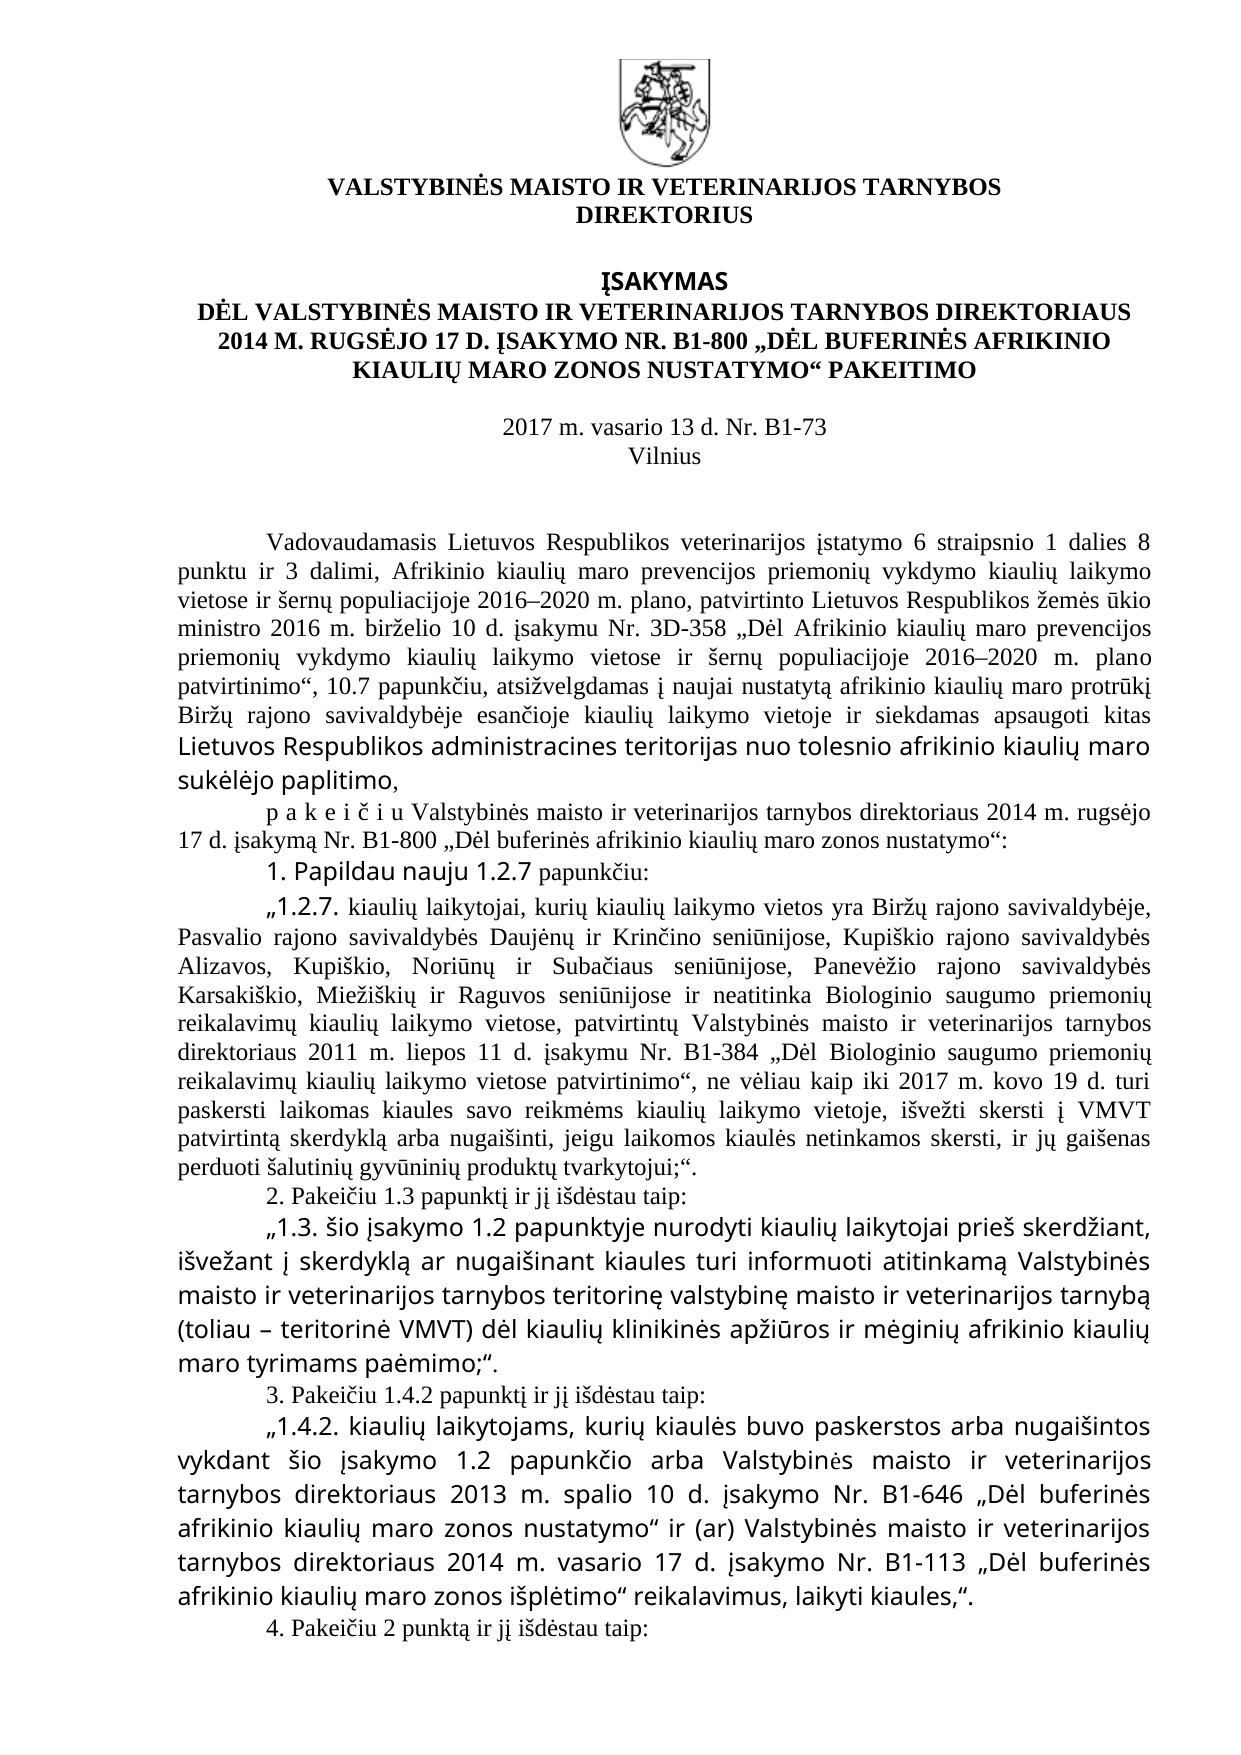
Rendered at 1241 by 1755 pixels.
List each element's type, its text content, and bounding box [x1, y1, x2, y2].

text 1. Papildau nauju 1.2.7 papunkčiu: [177, 854, 1152, 888]
text ĮSAKYMAS [177, 263, 1152, 297]
text 2017 m. vasario 13 d. Nr. B1-73 [177, 412, 1152, 441]
text 3. Pakeičiu 1.4.2 papunktį ir jį išdėstau taip: [177, 1380, 1152, 1409]
text p a k e i č i u Valstybinės maisto ir veterinarijos tarnybos direktoriaus 2014 m. rugsėjo 17 d. įsakymą Nr. B1-800 „Dėl buferinės afrikinio kiaulių maro zonos nustatymo“: [177, 797, 1152, 854]
text Vilnius [177, 441, 1152, 470]
text VALSTYBINĖS MAISTO IR VETERINARIJOS TARNYBOS [177, 172, 1152, 200]
text „1.2.7. kiaulių laikytojai, kurių kiaulių laikymo vietos yra Biržų rajono savivaldybėje, Pasvalio rajono savivaldybės Daujėnų ir Krinčino seniūnijose, Kupiškio rajono savivaldybės Alizavos, Kupiškio, Noriūnų ir Subačiaus seniūnijose, Panevėžio rajono savivaldybės Karsakiškio, Miežiškių ir Raguvos seniūnijose ir neatitinka Biologinio saugumo priemonių reikalavimų kiaulių laikymo vietose, patvirtintų Valstybinės maisto ir veterinarijos tarnybos direktoriaus 2011 m. liepos 11 d. įsakymu Nr. B1-384 „Dėl Biologinio saugumo priemonių reikalavimų kiaulių laikymo vietose patvirtinimo“, ne vėliau kaip iki 2017 m. kovo 19 d. turi paskersti laikomas kiaules savo reikmėms kiaulių laikymo vietoje, išvežti skersti į VMVT patvirtintą skerdyklą arba nugaišinti, jeigu laikomos kiaulės netinkamos skersti, ir jų gaišenas perduoti šalutinių gyvūninių produktų tvarkytojui;“. [177, 888, 1152, 1181]
text 2. Pakeičiu 1.3 papunktį ir jį išdėstau taip: [177, 1181, 1152, 1210]
text DĖL VALSTYBINĖS MAISTO IR VETERINARIJOS TARNYBOS DIREKTORIAUS 2014 M. RUGSĖJO 17 D. ĮSAKYMO NR. B1-800 „DĖL BUFERINĖS AFRIKINIO KIAULIŲ MARO ZONOS NUSTATYMO“ PAKEITIMO [177, 297, 1152, 383]
text „1.3. šio įsakymo 1.2 papunktyje nurodyti kiaulių laikytojai prieš skerdžiant, išvežant į skerdyklą ar nugaišinant kiaules turi informuoti atitinkamą Valstybinės maisto ir veterinarijos tarnybos teritorinę valstybinę maisto ir veterinarijos tarnybą (toliau – teritorinė VMVT) dėl kiaulių klinikinės apžiūros ir mėginių afrikinio kiaulių maro tyrimams paėmimo;“. [177, 1210, 1152, 1380]
text Vadovaudamasis Lietuvos Respublikos veterinarijos įstatymo 6 straipsnio 1 dalies 8 punktu ir 3 dalimi, Afrikinio kiaulių maro prevencijos priemonių vykdymo kiaulių laikymo vietose ir šernų populiacijoje 2016–2020 m. plano, patvirtinto Lietuvos Respublikos žemės ūkio ministro 2016 m. birželio 10 d. įsakymu Nr. 3D-358 „Dėl Afrikinio kiaulių maro prevencijos priemonių vykdymo kiaulių laikymo vietose ir šernų populiacijoje 2016–2020 m. plano patvirtinimo“, 10.7 papunkčiu, atsižvelgdamas į naujai nustatytą afrikinio kiaulių maro protrūkį Biržų rajono savivaldybėje esančioje kiaulių laikymo vietoje ir siekdamas apsaugoti kitas Lietuvos Respublikos administracines teritorijas nuo tolesnio afrikinio kiaulių maro sukėlėjo paplitimo, [177, 527, 1152, 797]
text DIREKTORIUS [177, 200, 1152, 229]
text „1.4.2. kiaulių laikytojams, kurių kiaulės buvo paskerstos arba nugaišintos vykdant šio įsakymo 1.2 papunkčio arba Valstybinės maisto ir veterinarijos tarnybos direktoriaus 2013 m. spalio 10 d. įsakymo Nr. B1-646 „Dėl buferinės afrikinio kiaulių maro zonos nustatymo“ ir (ar) Valstybinės maisto ir veterinarijos tarnybos direktoriaus 2014 m. vasario 17 d. įsakymo Nr. B1-113 „Dėl buferinės afrikinio kiaulių maro zonos išplėtimo“ reikalavimus, laikyti kiaules,“. [177, 1409, 1152, 1613]
text 4. Pakeičiu 2 punktą ir jį išdėstau taip: [177, 1613, 1152, 1642]
